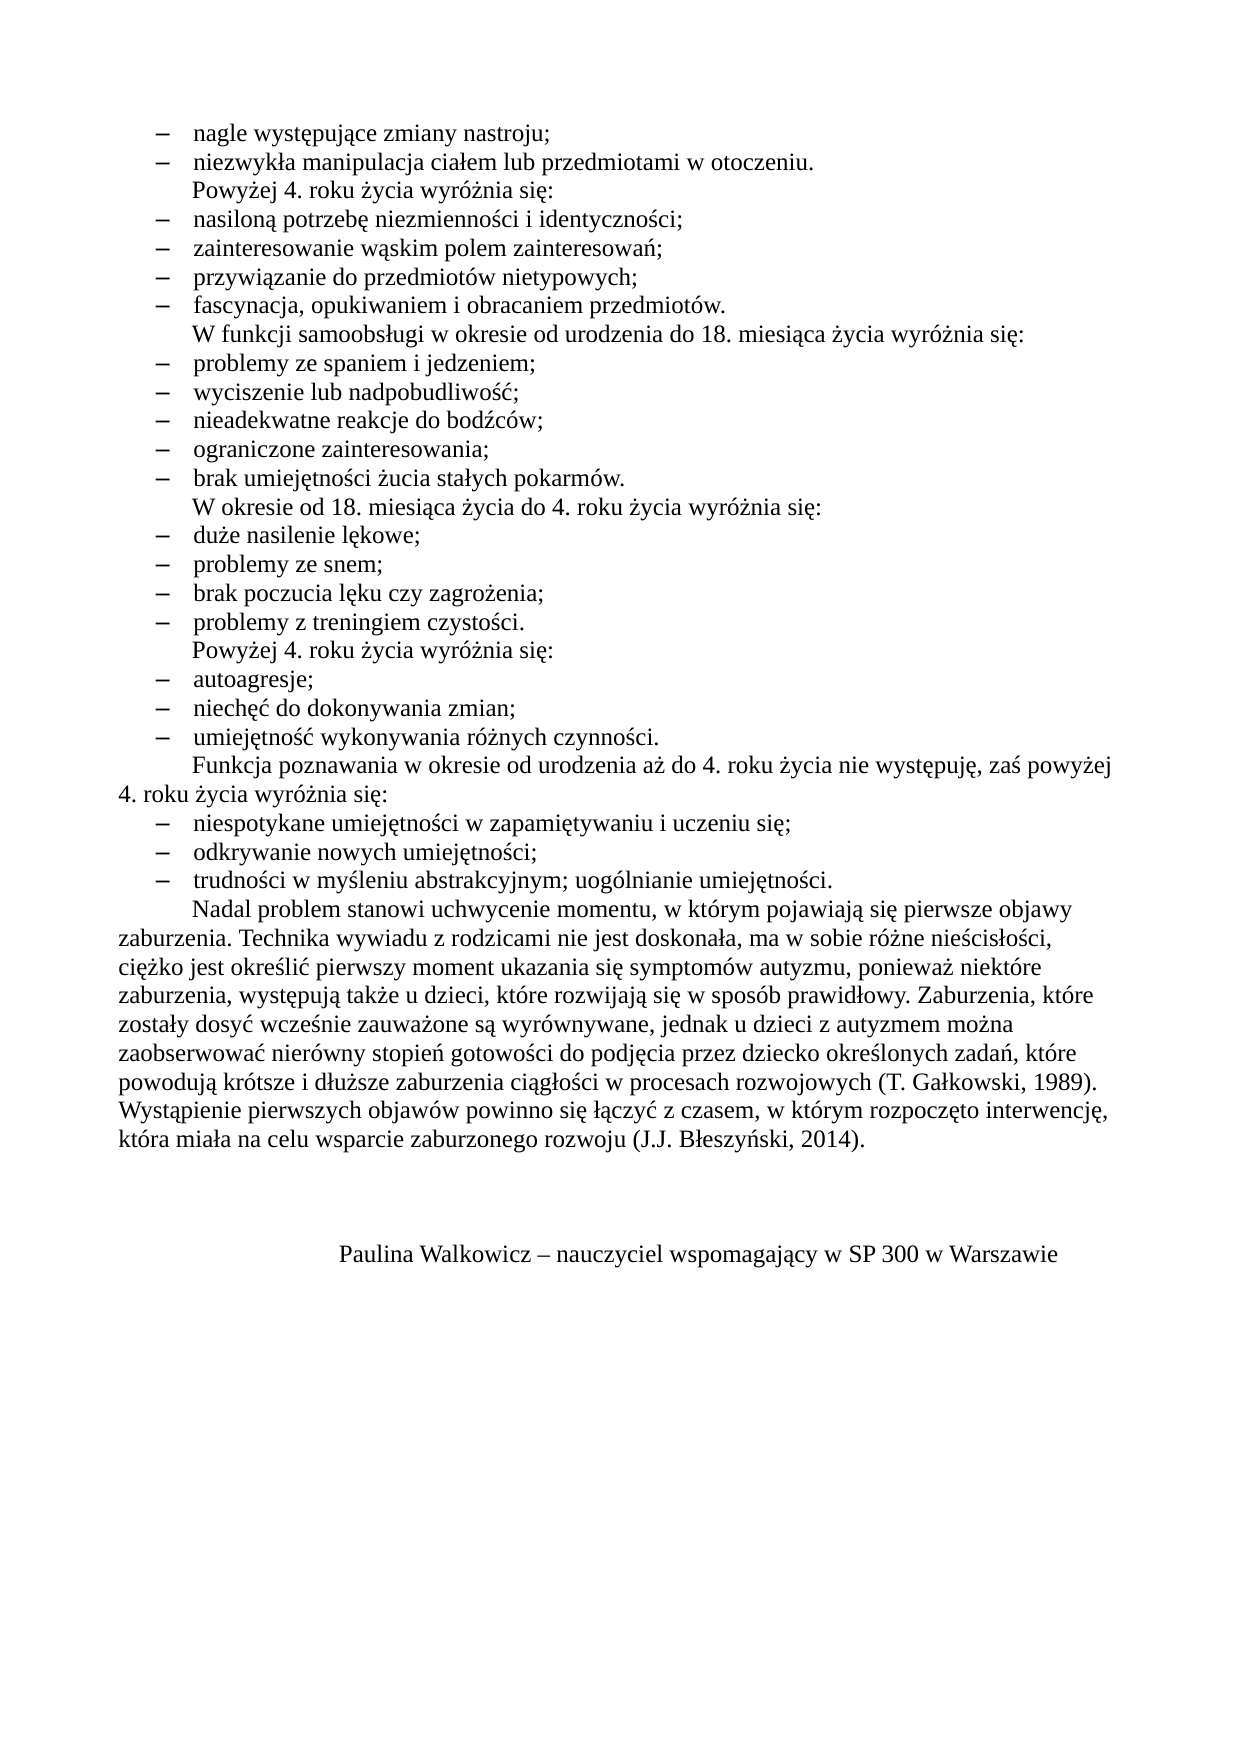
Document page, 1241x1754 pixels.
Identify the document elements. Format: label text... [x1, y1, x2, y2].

list niespotykane umiejętności w zapamiętywaniu i uczeniu się; [156, 808, 1122, 837]
text Paulina Walkowicz – nauczyciel wspomagający w SP 300 w Warszawie [118, 1239, 1122, 1268]
list problemy ze spaniem i jedzeniem; [156, 348, 1122, 377]
list nieadekwatne reakcje do bodźców; [156, 406, 1122, 434]
list problemy z treningiem czystości. [156, 607, 1122, 636]
text Funkcja poznawania w okresie od urodzenia aż do 4. roku życia nie występuję, zaś powyżej 4. roku życia wyróżnia się: [118, 751, 1122, 808]
text Powyżej 4. roku życia wyróżnia się: [118, 636, 1122, 664]
list fascynacja, opukiwaniem i obracaniem przedmiotów. [156, 291, 1122, 319]
list odkrywanie nowych umiejętności; [156, 837, 1122, 866]
text W okresie od 18. miesiąca życia do 4. roku życia wyróżnia się: [118, 492, 1122, 521]
list duże nasilenie lękowe; [156, 521, 1122, 549]
list niechęć do dokonywania zmian; [156, 693, 1122, 722]
list nagle występujące zmiany nastroju; [156, 118, 1122, 147]
list zainteresowanie wąskim polem zainteresowań; [156, 233, 1122, 262]
list brak umiejętności żucia stałych pokarmów. [156, 463, 1122, 492]
list nasiloną potrzebę niezmienności i identyczności; [156, 204, 1122, 233]
text Nadal problem stanowi uchwycenie momentu, w którym pojawiają się pierwsze objawy zaburzenia. Technika wywiadu z rodzicami nie jest doskonała, ma w sobie różne nieścisłości, ciężko jest określić pierwszy moment ukazania się symptomów autyzmu, ponieważ niektóre zaburzenia, występują także u dzieci, które rozwijają się w sposób prawidłowy. Zaburzenia, które zostały dosyć wcześnie zauważone są wyrównywane, jednak u dzieci z autyzmem można zaobserwować nierówny stopień gotowości do podjęcia przez dziecko określonych zadań, które powodują krótsze i dłuższe zaburzenia ciągłości w procesach rozwojowych (T. Gałkowski, 1989). Wystąpienie pierwszych objawów powinno się łączyć z czasem, w którym rozpoczęto interwencję, która miała na celu wsparcie zaburzonego rozwoju (J.J. Błeszyński, 2014). [118, 894, 1122, 1153]
list umiejętność wykonywania różnych czynności. [156, 722, 1122, 751]
list przywiązanie do przedmiotów nietypowych; [156, 262, 1122, 291]
list autoagresje; [156, 664, 1122, 693]
list wyciszenie lub nadpobudliwość; [156, 377, 1122, 406]
text Powyżej 4. roku życia wyróżnia się: [118, 176, 1122, 204]
text W funkcji samoobsługi w okresie od urodzenia do 18. miesiąca życia wyróżnia się: [118, 319, 1122, 348]
list brak poczucia lęku czy zagrożenia; [156, 578, 1122, 607]
list niezwykła manipulacja ciałem lub przedmiotami w otoczeniu. [156, 147, 1122, 176]
list problemy ze snem; [156, 549, 1122, 578]
list ograniczone zainteresowania; [156, 434, 1122, 463]
list trudności w myśleniu abstrakcyjnym; uogólnianie umiejętności. [156, 866, 1122, 894]
